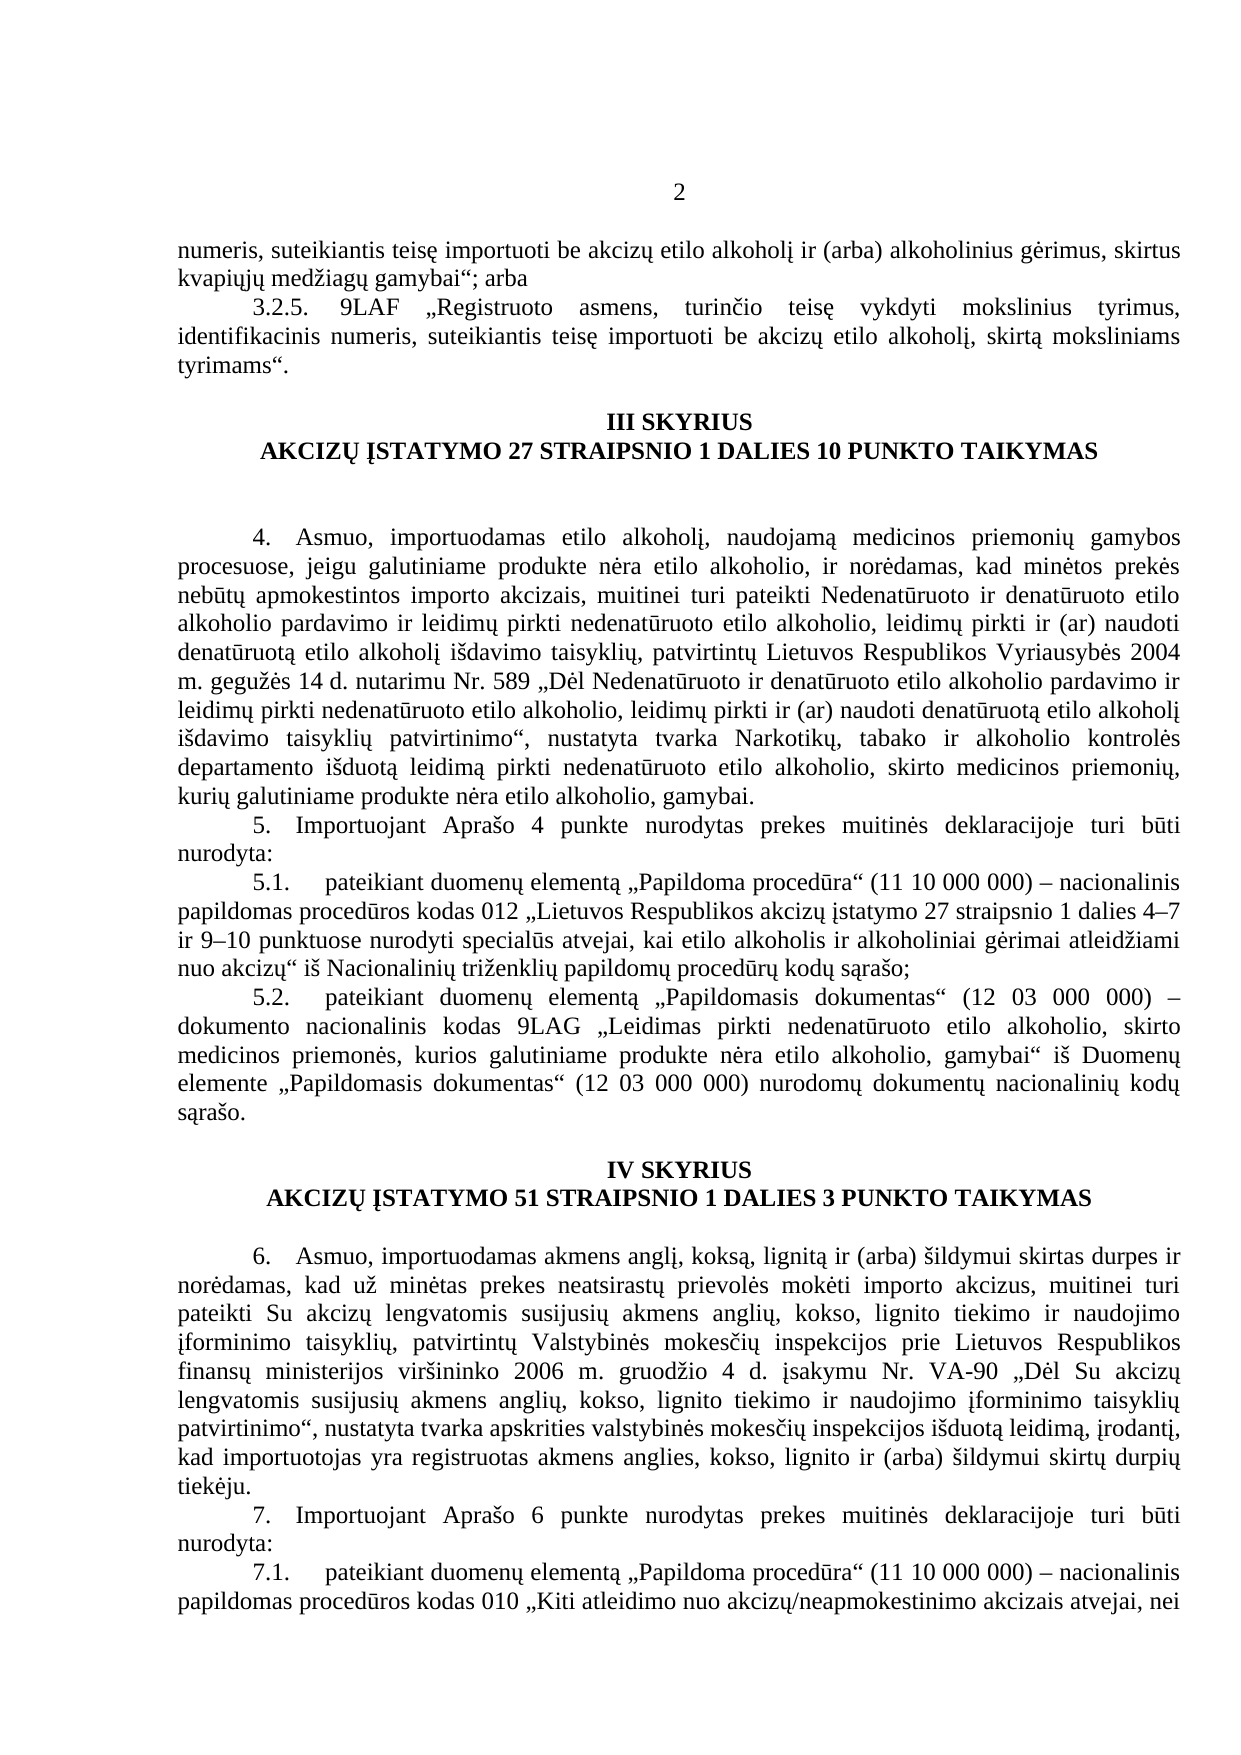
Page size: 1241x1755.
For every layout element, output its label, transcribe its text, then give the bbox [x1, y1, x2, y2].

text 3.2.5. 9LAF „Registruoto asmens, turinčio teisę vykdyti mokslinius tyrimus, identifikacinis numeris, suteikiantis teisę importuoti be akcizų etilo alkoholį, skirtą moksliniams tyrimams“. [177, 292, 1181, 378]
text 6. Asmuo, importuodamas akmens anglį, koksą, lignitą ir (arba) šildymui skirtas durpes ir norėdamas, kad už minėtas prekes neatsirastų prievolės mokėti importo akcizus, muitinei turi pateikti Su akcizų lengvatomis susijusių akmens anglių, kokso, lignito tiekimo ir naudojimo įforminimo taisyklių, patvirtintų Valstybinės mokesčių inspekcijos prie Lietuvos Respublikos finansų ministerijos viršininko 2006 m. gruodžio 4 d. įsakymu Nr. VA-90 „Dėl Su akcizų lengvatomis susijusių akmens anglių, kokso, lignito tiekimo ir naudojimo įforminimo taisyklių patvirtinimo“, nustatyta tvarka apskrities valstybinės mokesčių inspekcijos išduotą leidimą, įrodantį, kad importuotojas yra registruotas akmens anglies, kokso, lignito ir (arba) šildymui skirtų durpių tiekėju. [177, 1241, 1181, 1500]
text AKCIZŲ ĮSTATYMO 27 STRAIPSNIO 1 DALIES 10 PUNKTO TAIKYMAS [177, 436, 1181, 465]
text 5.1. pateikiant duomenų elementą „Papildoma procedūra“ (11 10 000 000) – nacionalinis papildomas procedūros kodas 012 „Lietuvos Respublikos akcizų įstatymo 27 straipsnio 1 dalies 4–7 ir 9–10 punktuose nurodyti specialūs atvejai, kai etilo alkoholis ir alkoholiniai gėrimai atleidžiami nuo akcizų“ iš Nacionalinių triženklių papildomų procedūrų kodų sąrašo; [177, 867, 1181, 982]
text 4. Asmuo, importuodamas etilo alkoholį, naudojamą medicinos priemonių gamybos procesuose, jeigu galutiniame produkte nėra etilo alkoholio, ir norėdamas, kad minėtos prekės nebūtų apmokestintos importo akcizais, muitinei turi pateikti Nedenatūruoto ir denatūruoto etilo alkoholio pardavimo ir leidimų pirkti nedenatūruoto etilo alkoholio, leidimų pirkti ir (ar) naudoti denatūruotą etilo alkoholį išdavimo taisyklių, patvirtintų Lietuvos Respublikos Vyriausybės 2004 m. gegužės 14 d. nutarimu Nr. 589 „Dėl Nedenatūruoto ir denatūruoto etilo alkoholio pardavimo ir leidimų pirkti nedenatūruoto etilo alkoholio, leidimų pirkti ir (ar) naudoti denatūruotą etilo alkoholį išdavimo taisyklių patvirtinimo“, nustatyta tvarka Narkotikų, tabako ir alkoholio kontrolės departamento išduotą leidimą pirkti nedenatūruoto etilo alkoholio, skirto medicinos priemonių, kurių galutiniame produkte nėra etilo alkoholio, gamybai. [177, 522, 1181, 810]
text 5. Importuojant Aprašo 4 punkte nurodytas prekes muitinės deklaracijoje turi būti nurodyta: [177, 810, 1181, 867]
text 7.1. pateikiant duomenų elementą „Papildoma procedūra“ (11 10 000 000) – nacionalinis papildomas procedūros kodas 010 „Kiti atleidimo nuo akcizų/neapmokestinimo akcizais atvejai, nei [177, 1557, 1181, 1615]
text 5.2. pateikiant duomenų elementą „Papildomasis dokumentas“ (12 03 000 000) – dokumento nacionalinis kodas 9LAG „Leidimas pirkti nedenatūruoto etilo alkoholio, skirto medicinos priemonės, kurios galutiniame produkte nėra etilo alkoholio, gamybai“ iš Duomenų elemente „Papildomasis dokumentas“ (12 03 000 000) nurodomų dokumentų nacionalinių kodų sąrašo. [177, 982, 1181, 1126]
text numeris, suteikiantis teisę importuoti be akcizų etilo alkoholį ir (arba) alkoholinius gėrimus, skirtus kvapiųjų medžiagų gamybai“; arba [177, 235, 1181, 292]
text III SKYRIUS [177, 407, 1181, 436]
text 7. Importuojant Aprašo 6 punkte nurodytas prekes muitinės deklaracijoje turi būti nurodyta: [177, 1500, 1181, 1557]
text IV SKYRIUS [177, 1155, 1181, 1183]
text AKCIZŲ ĮSTATYMO 51 STRAIPSNIO 1 DALIES 3 PUNKTO TAIKYMAS [177, 1183, 1181, 1212]
